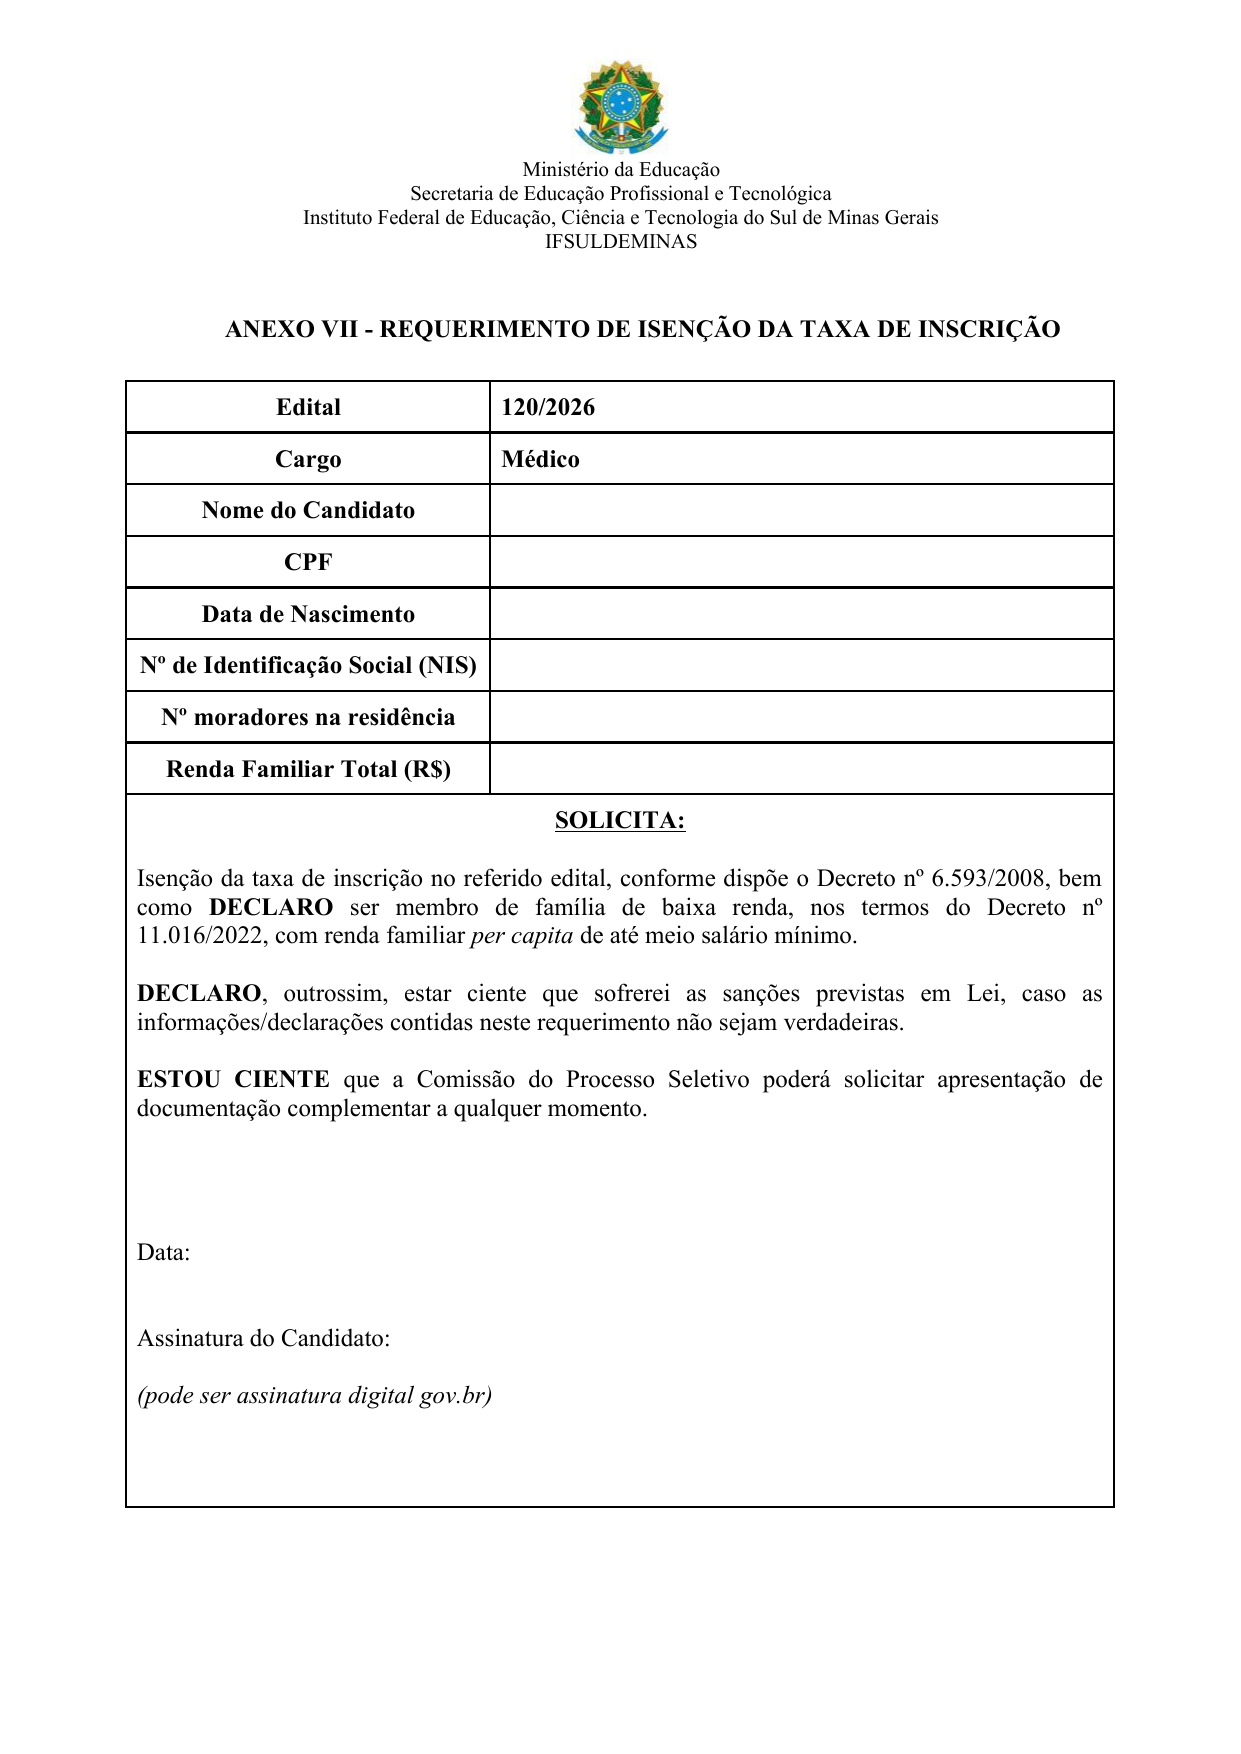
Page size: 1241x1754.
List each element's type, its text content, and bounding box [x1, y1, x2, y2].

table_cell [491, 640, 1113, 690]
table_cell Médico [491, 434, 1113, 483]
subtitle ANEXO VII - REQUERIMENTO DE ISENÇÃO DA TAXA DE INSCRIÇÃO [160, 314, 1126, 343]
picture [571, 59, 672, 157]
table_cell Nº de Identificação Social (NIS) [127, 640, 489, 690]
table_cell [491, 537, 1113, 586]
table_cell CPF [127, 537, 489, 586]
table_cell Cargo [127, 434, 489, 483]
table_cell Data de Nascimento [127, 589, 489, 638]
table_cell [491, 589, 1113, 638]
table_cell Renda Familiar Total (R$) [127, 744, 489, 793]
table_cell [491, 692, 1113, 741]
table_header 120/2026 [491, 382, 1113, 431]
table_cell Nº moradores na residência [127, 692, 489, 741]
table_cell Nome do Candidato [127, 485, 489, 535]
table_cell [491, 485, 1113, 535]
table_header Edital [127, 382, 489, 431]
table_cell SOLICITA: Isenção da taxa de inscrição no referido edital, conforme dispõe o Decreto nº 6.593/2008, bem como DECLARO ser membro de família de baixa renda, nos termos do Decreto nº 11.016/2022, com renda familiar per capita de até meio salário mínimo. DECLARO, outrossim, estar ciente que sofrerei as sanções previstas em Lei, caso as informações/declarações contidas neste requerimento não sejam verdadeiras. ESTOU CIENTE que a Comissão do Processo Seletivo poderá solicitar apresentação de documentação complementar a qualquer momento. Data: Assinatura do Candidato: (pode ser assinatura digital gov.br) [127, 795, 1113, 1506]
table_cell [491, 744, 1113, 793]
